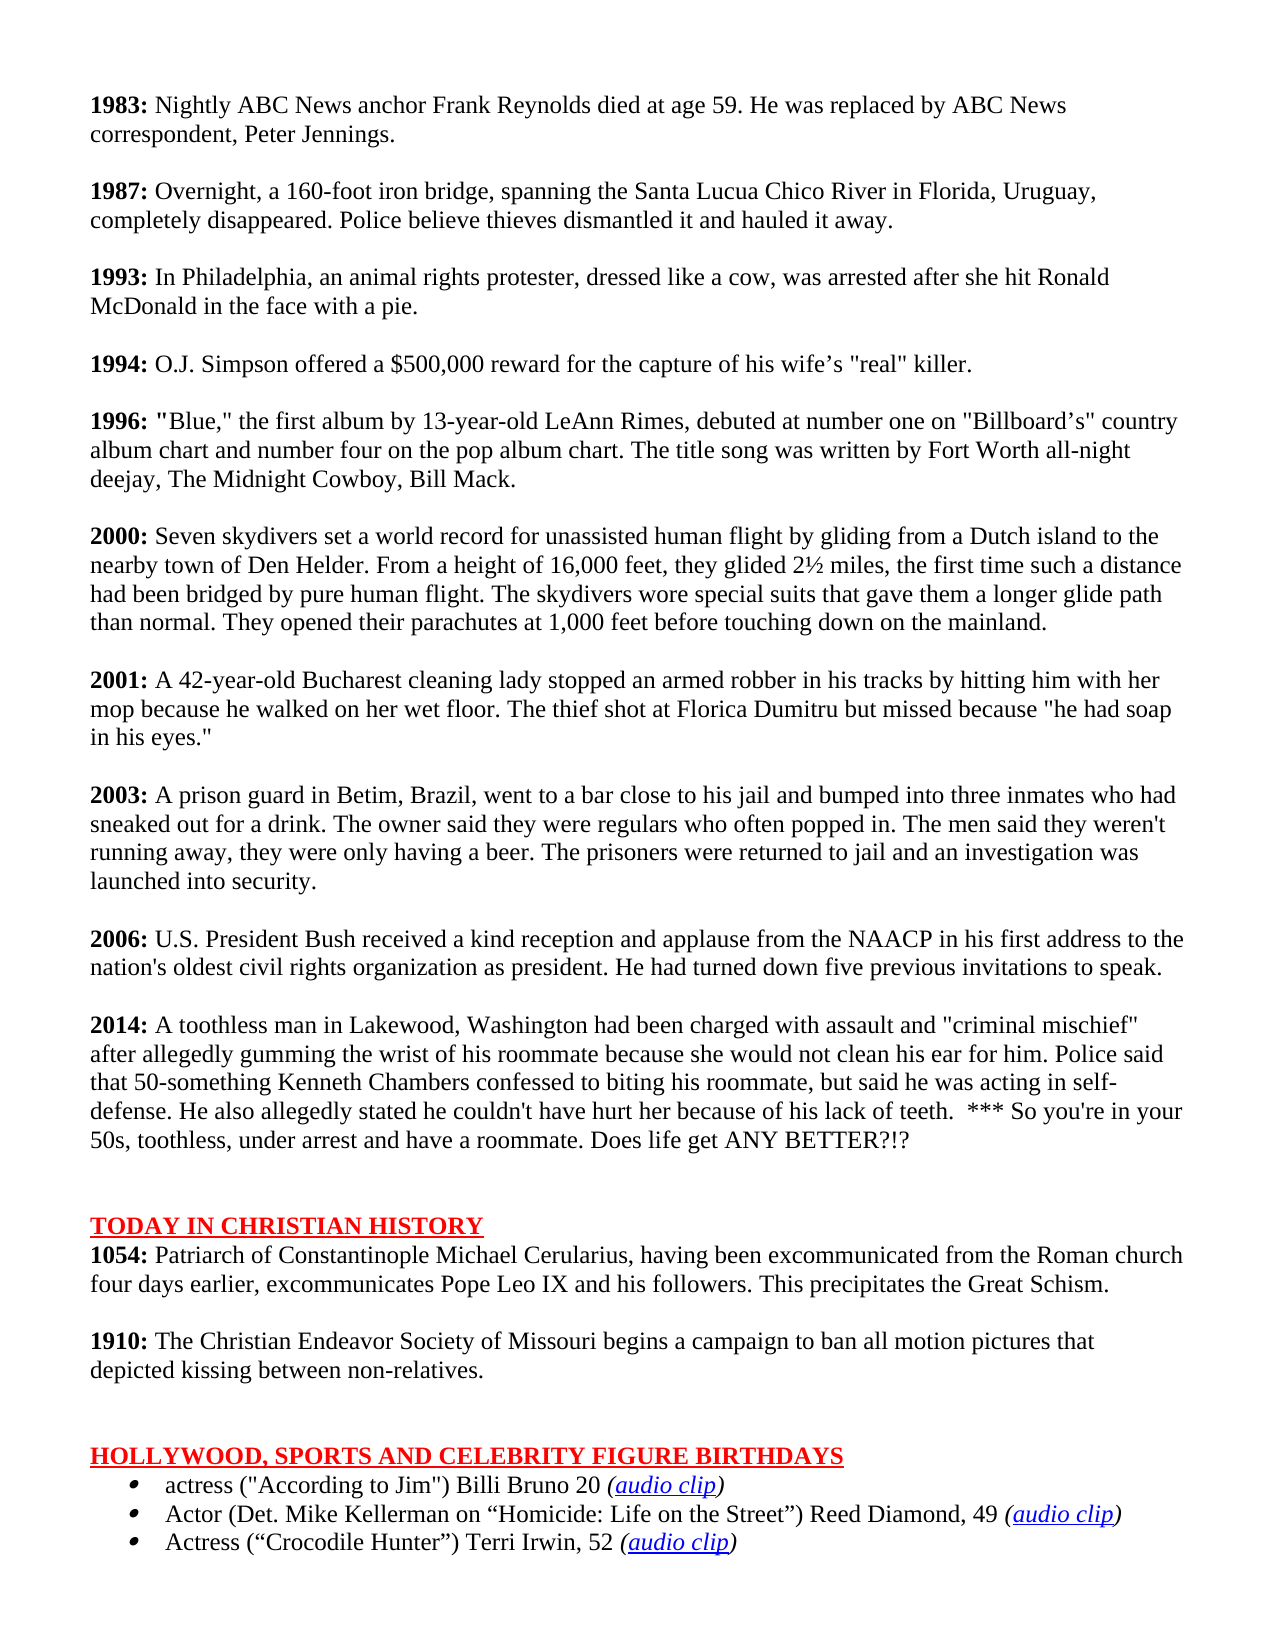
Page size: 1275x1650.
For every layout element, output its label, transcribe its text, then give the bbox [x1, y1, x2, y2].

text 1054: Patriarch of Constantinople Michael Cerularius, having been excommunicated from the Roman church four days earlier, excommunicates Pope Leo IX and his followers. This precipitates the Great Schism. [90, 1240, 1185, 1297]
text 2001: A 42-year-old Bucharest cleaning lady stopped an armed robber in his tracks by hitting him with her mop because he walked on her wet floor. The thief shot at Florica Dumitru but missed because "he had soap in his eyes." [90, 665, 1185, 751]
text 2014: A toothless man in Lakewood, Washington had been charged with assault and "criminal mischief" after allegedly gumming the wrist of his roommate because she would not clean his ear for him. Police said that 50-something Kenneth Chambers confessed to biting his roommate, but said he was acting in self-defense. He also allegedly stated he couldn't have hurt her because of his lack of teeth. *** So you're in your 50s, toothless, under arrest and have a roommate. Does life get ANY BETTER?!? [90, 1010, 1185, 1154]
list actress ("According to Jim") Billi Bruno 20 (audio clip) [127, 1470, 1185, 1499]
text HOLLYWOOD, SPORTS AND CELEBRITY FIGURE BIRTHDAYS [90, 1441, 1185, 1470]
text 1993: In Philadelphia, an animal rights protester, dressed like a cow, was arrested after she hit Ronald McDonald in the face with a pie. [90, 262, 1185, 320]
text 2006: U.S. President Bush received a kind reception and applause from the NAACP in his first address to the nation's oldest civil rights organization as president. He had turned down five previous invitations to speak. [90, 924, 1185, 981]
text TODAY IN CHRISTIAN HISTORY [90, 1211, 1185, 1240]
text 1994: O.J. Simpson offered a $500,000 reward for the capture of his wife’s "real" killer. [90, 349, 1185, 377]
text 1910: The Christian Endeavor Society of Missouri begins a campaign to ban all motion pictures that depicted kissing between non-relatives. [90, 1326, 1185, 1384]
text 2000: Seven skydivers set a world record for unassisted human flight by gliding from a Dutch island to the nearby town of Den Helder. From a height of 16,000 feet, they glided 2½ miles, the first time such a distance had been bridged by pure human flight. The skydivers wore special suits that gave them a longer glide path than normal. They opened their parachutes at 1,000 feet before touching down on the mainland. [90, 521, 1185, 636]
list Actress (“Crocodile Hunter”) Terri Irwin, 52 (audio clip) [127, 1527, 1185, 1556]
text 2003: A prison guard in Betim, Brazil, went to a bar close to his jail and bumped into three inmates who had sneaked out for a drink. The owner said they were regulars who often popped in. The men said they weren't running away, they were only having a beer. The prisoners were returned to jail and an investigation was launched into security. [90, 780, 1185, 895]
text 1983: Nightly ABC News anchor Frank Reynolds died at age 59. He was replaced by ABC News correspondent, Peter Jennings. [90, 90, 1185, 147]
text 1987: Overnight, a 160-foot iron bridge, spanning the Santa Lucua Chico River in Florida, Uruguay, completely disappeared. Police believe thieves dismantled it and hauled it away. [90, 176, 1185, 234]
list Actor (Det. Mike Kellerman on “Homicide: Life on the Street”) Reed Diamond, 49 (audio clip) [127, 1499, 1185, 1527]
text 1996: "Blue," the first album by 13-year-old LeAnn Rimes, debuted at number one on "Billboard’s" country album chart and number four on the pop album chart. The title song was written by Fort Worth all-night deejay, The Midnight Cowboy, Bill Mack. [90, 406, 1185, 492]
